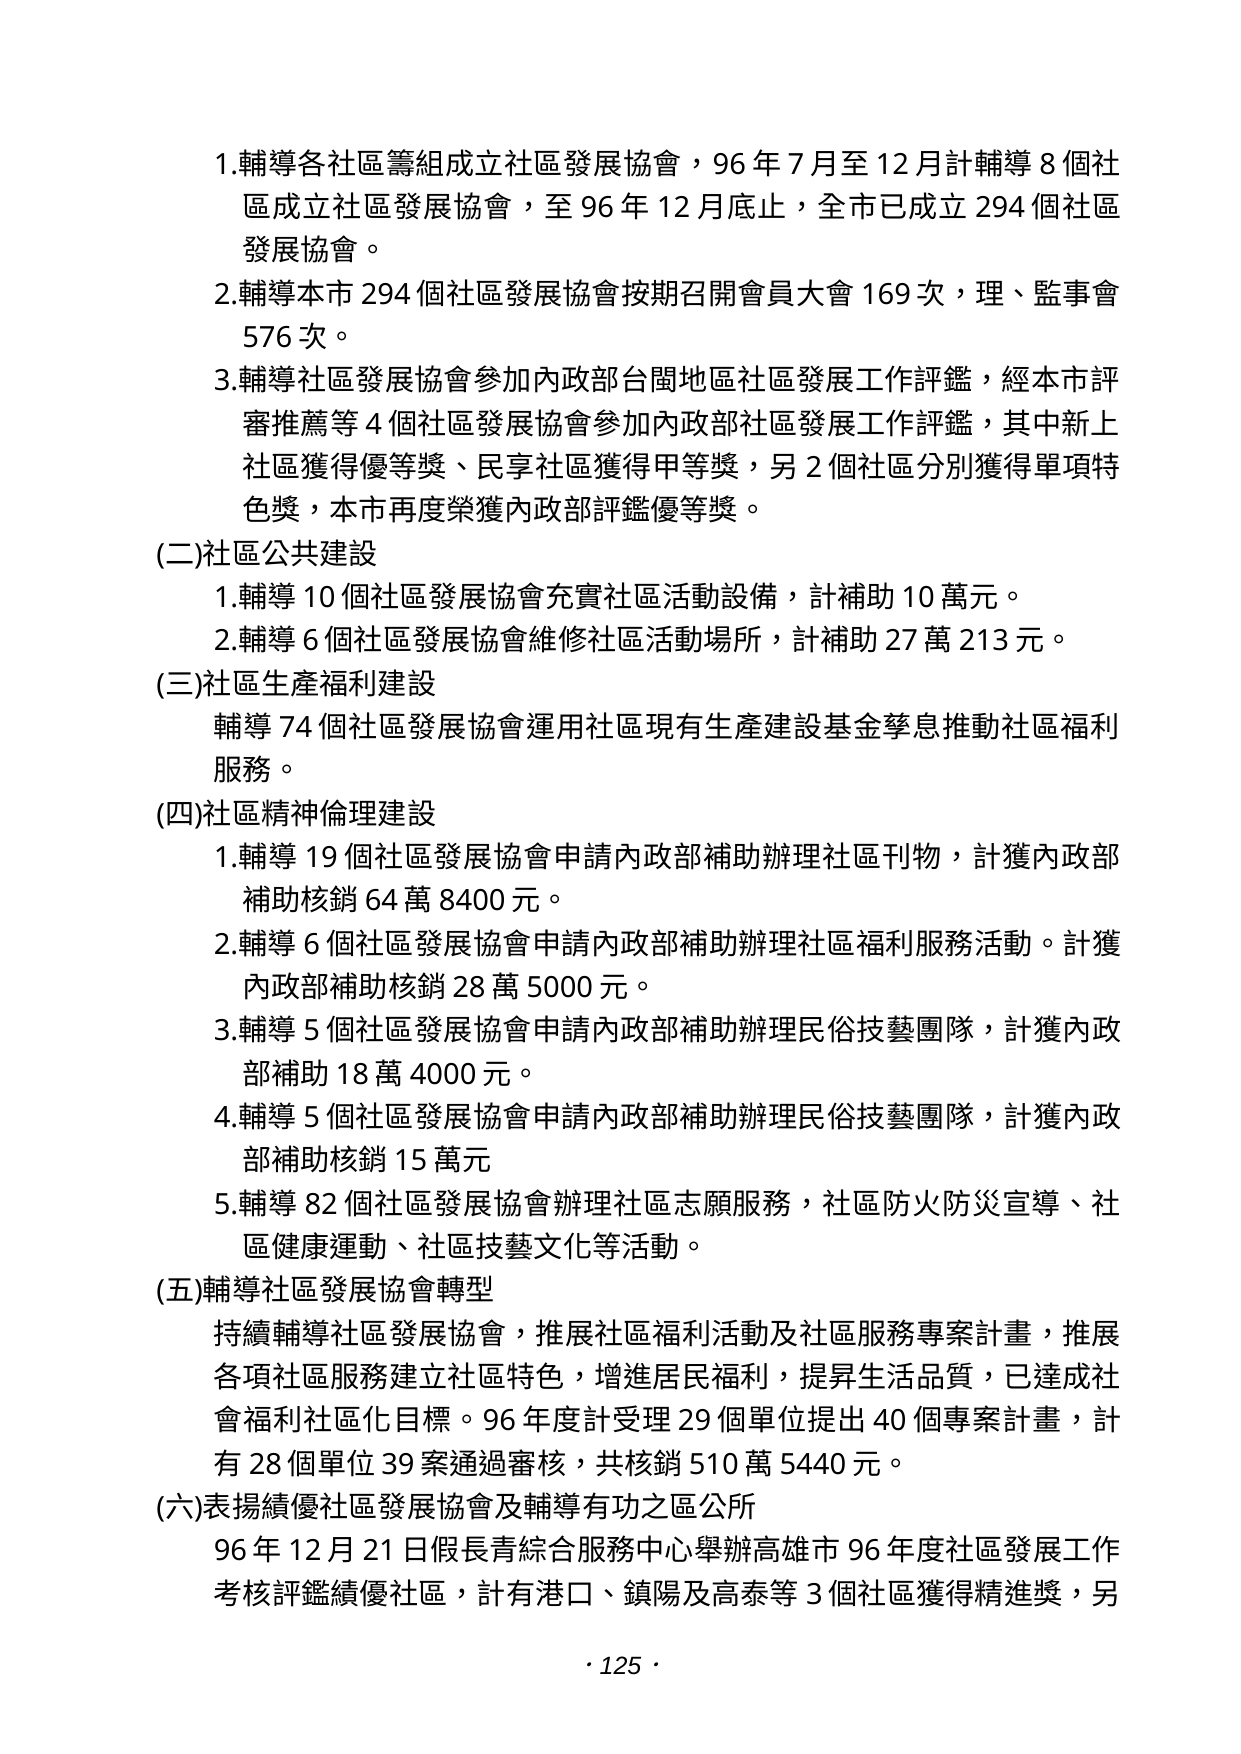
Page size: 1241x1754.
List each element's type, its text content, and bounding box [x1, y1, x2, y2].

text (四)社區精神倫理建設 [156, 789, 1121, 833]
text 4.輔導5個社區發展協會申請內政部補助辦理民俗技藝團隊，計獲內政部補助核銷15萬元 [213, 1093, 1121, 1179]
text 1.輔導19個社區發展協會申請內政部補助辦理社區刊物，計獲內政部補助核銷64萬8400元。 [213, 833, 1121, 919]
text 2.輔導本市294個社區發展協會按期召開會員大會169次，理、監事會576次。 [213, 269, 1121, 356]
text 持續輔導社區發展協會，推展社區福利活動及社區服務專案計畫，推展各項社區服務建立社區特色，增進居民福利，提昇生活品質，已達成社會福利社區化目標。96年度計受理29個單位提出40個專案計畫，計有28個單位39案通過審核，共核銷510萬5440元。 [213, 1309, 1121, 1483]
text 1.輔導各社區籌組成立社區發展協會，96年7月至12月計輔導8個社區成立社區發展協會，至96年12月底止，全市已成立294個社區發展協會。 [213, 139, 1121, 269]
text 輔導74個社區發展協會運用社區現有生產建設基金孳息推動社區福利服務。 [213, 703, 1121, 789]
text 5.輔導82個社區發展協會辦理社區志願服務，社區防火防災宣導、社區健康運動、社區技藝文化等活動。 [213, 1179, 1121, 1266]
text 2.輔導6個社區發展協會申請內政部補助辦理社區福利服務活動。計獲內政部補助核銷28萬5000元。 [213, 919, 1121, 1006]
text (二)社區公共建設 [156, 529, 1121, 573]
text 1.輔導10個社區發展協會充實社區活動設備，計補助10萬元。 [213, 573, 1121, 616]
text 2.輔導6個社區發展協會維修社區活動場所，計補助27萬213元。 [213, 616, 1121, 659]
text 3.輔導5個社區發展協會申請內政部補助辦理民俗技藝團隊，計獲內政部補助18萬4000元。 [213, 1006, 1121, 1093]
text (六)表揚績優社區發展協會及輔導有功之區公所 [156, 1483, 1121, 1526]
text 96年12月21日假長青綜合服務中心舉辦高雄市96年度社區發展工作考核評鑑績優社區，計有港口、鎮陽及高泰等3個社區獲得精進獎，另有4個特優等、13個甲等獎；此外亦表揚輔導社區有功之7個區公所，計150人參加。 [213, 1526, 1121, 1613]
text (五)輔導社區發展協會轉型 [156, 1266, 1121, 1309]
text 3.輔導社區發展協會參加內政部台閩地區社區發展工作評鑑，經本市評審推薦等4個社區發展協會參加內政部社區發展工作評鑑，其中新上社區獲得優等獎、民享社區獲得甲等獎，另2個社區分別獲得單項特色獎，本市再度榮獲內政部評鑑優等獎。 [213, 356, 1121, 529]
text (三)社區生產福利建設 [156, 659, 1121, 703]
